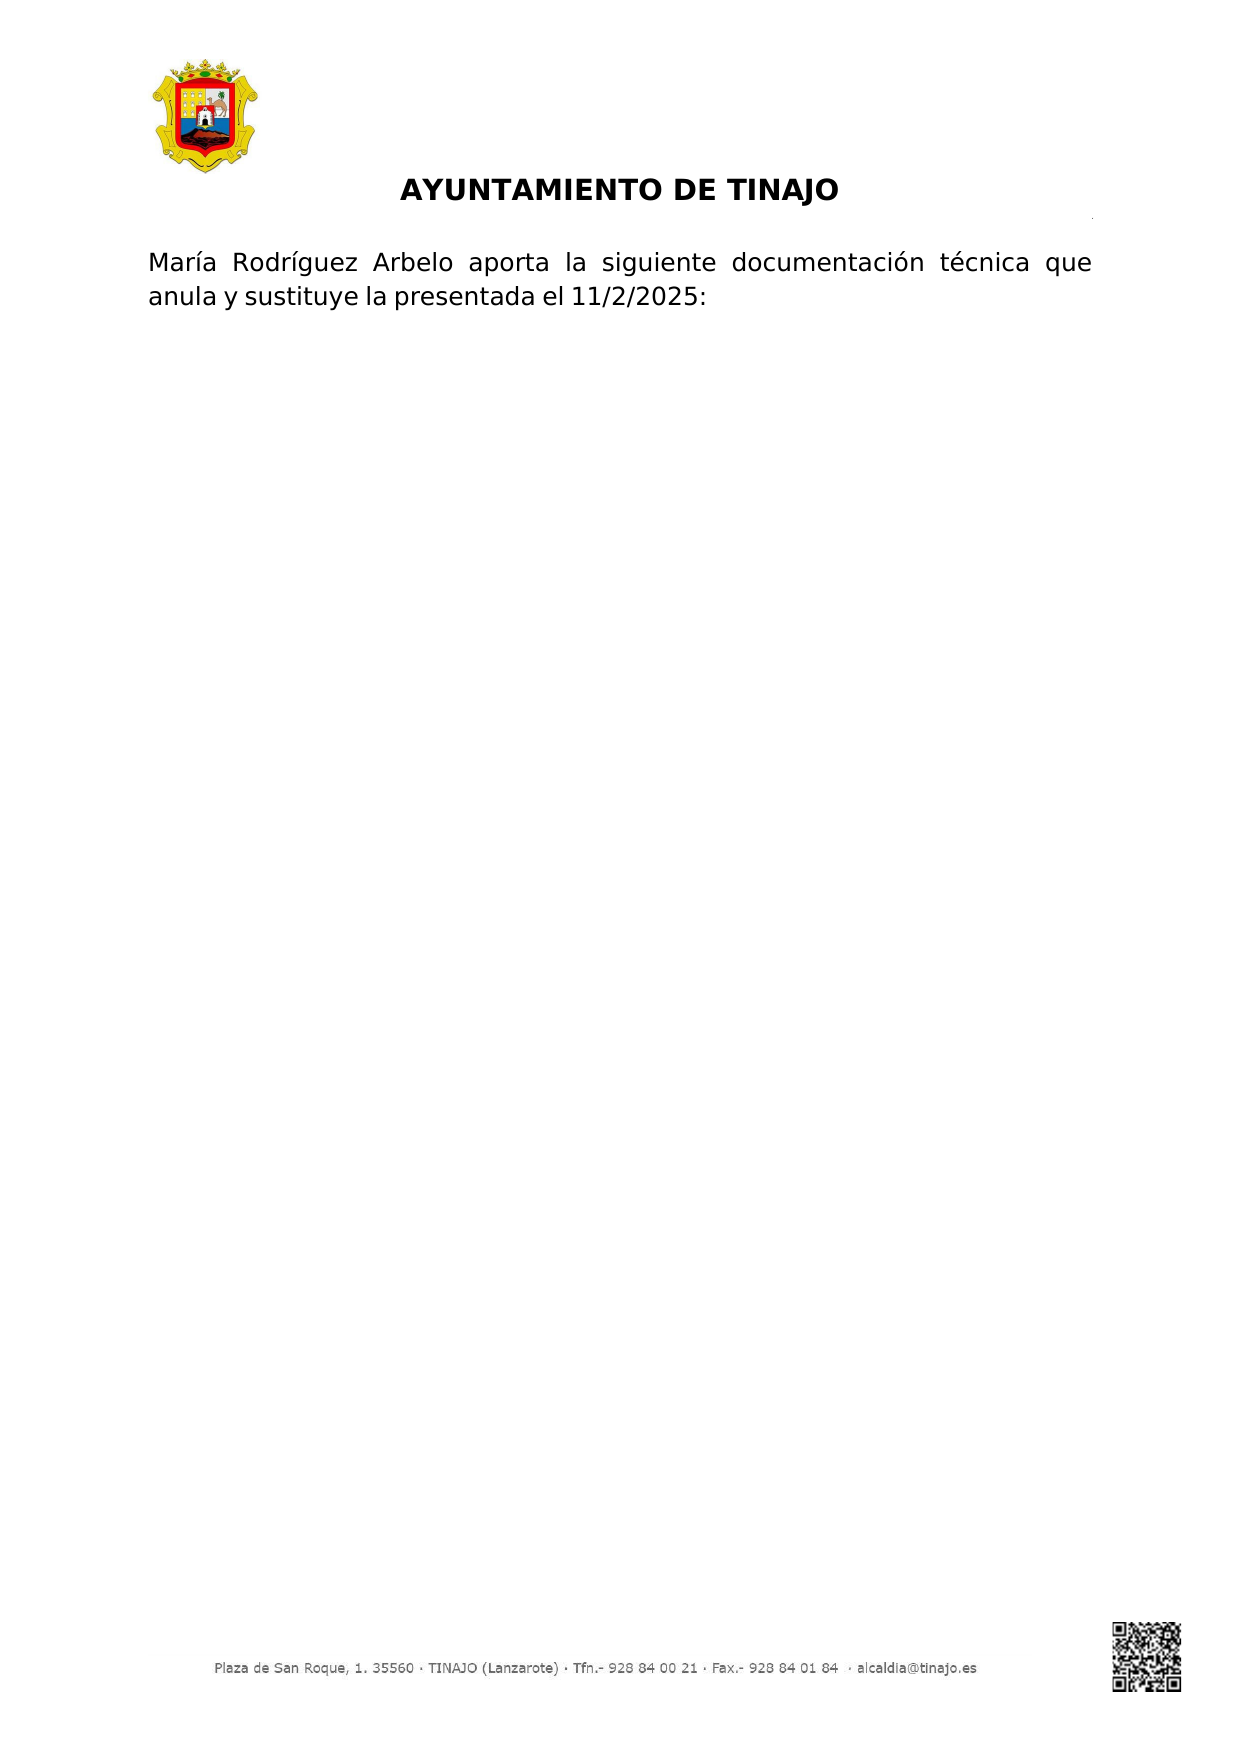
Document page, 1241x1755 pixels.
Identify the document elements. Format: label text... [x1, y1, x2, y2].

text María Rodríguez Arbelo aporta la siguiente documentación técnica que anula y sustituye la presentada el 11/2/2025: [148, 248, 1093, 311]
